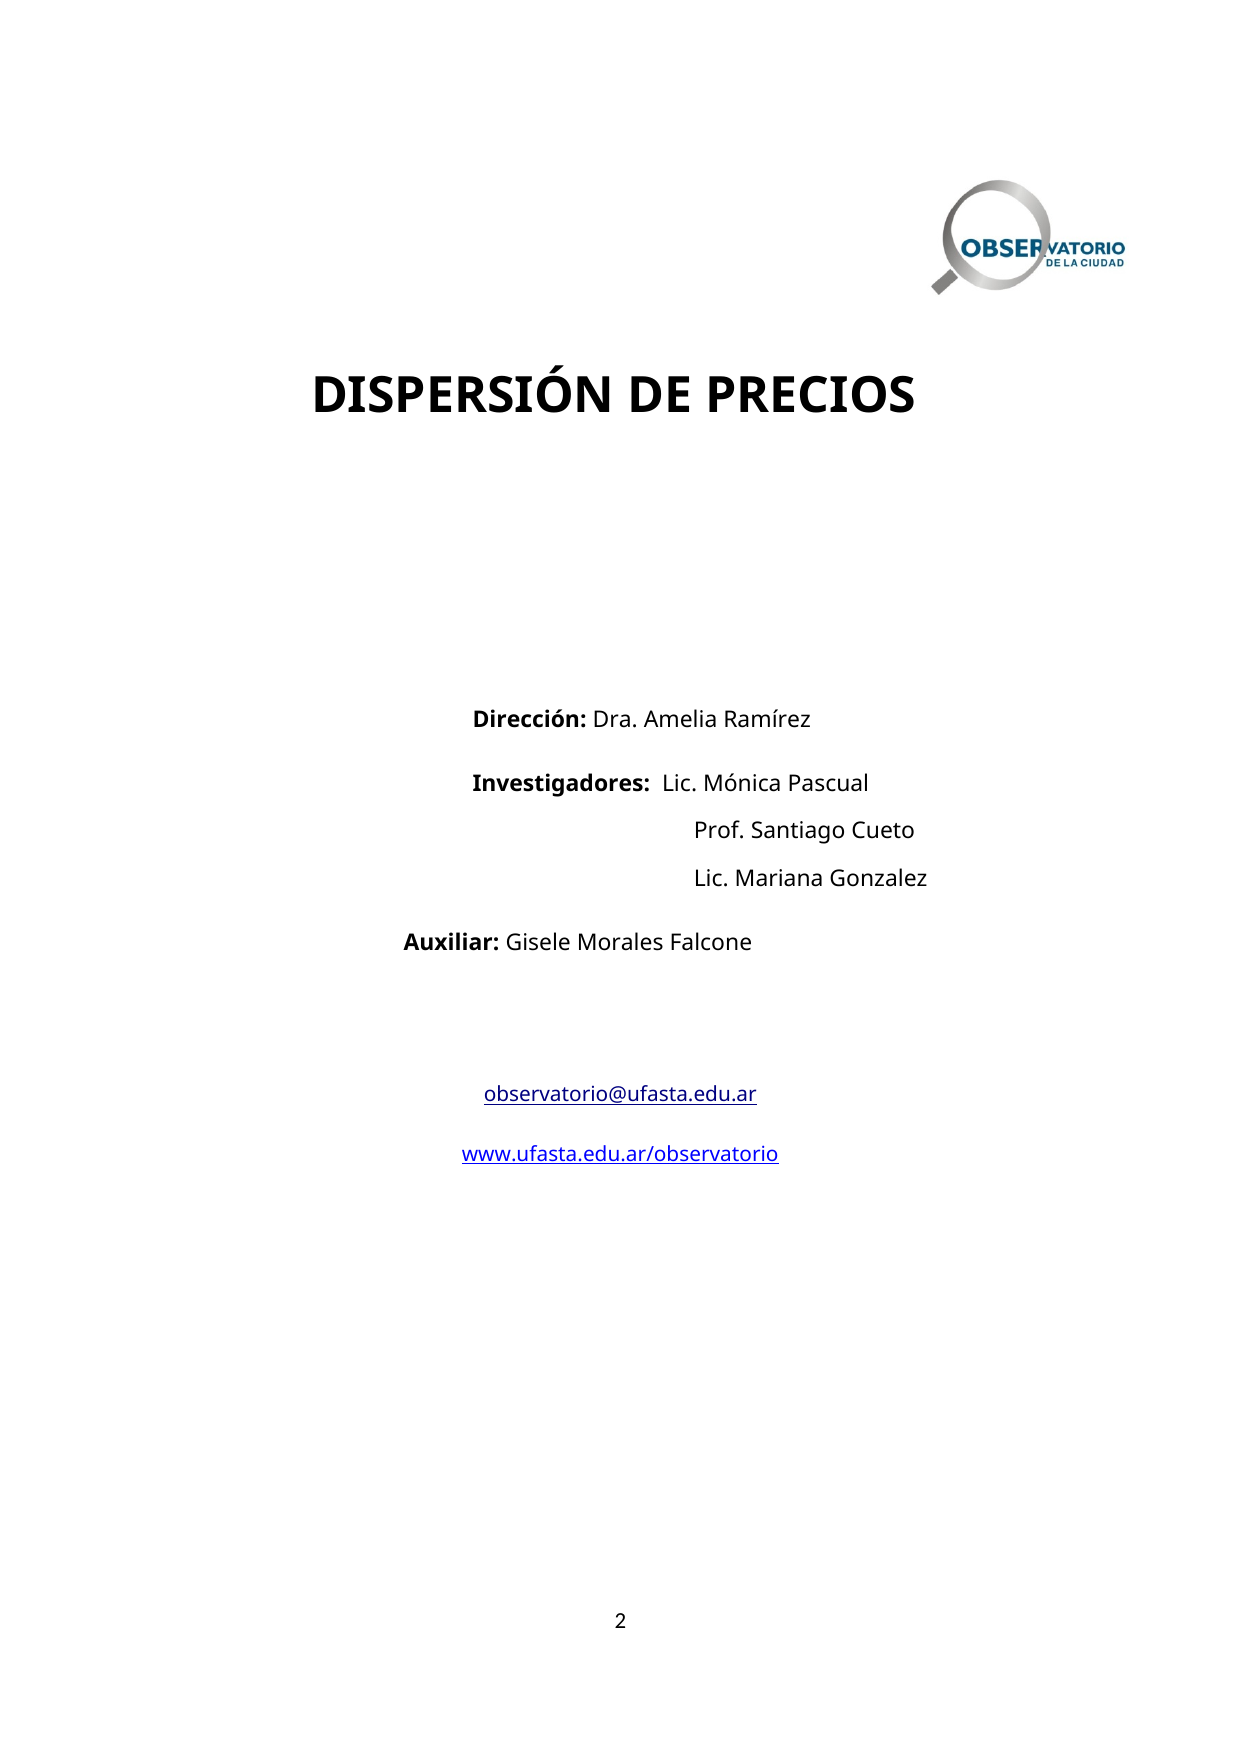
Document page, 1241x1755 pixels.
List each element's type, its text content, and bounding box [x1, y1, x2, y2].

text observatorio@ufasta.edu.ar [177, 1079, 1063, 1108]
text www.ufasta.edu.ar/observatorio [177, 1139, 1063, 1167]
text Dirección: Dra. Amelia Ramírez [398, 703, 1063, 734]
text Auxiliar: Gisele Morales Falcone [177, 926, 1063, 957]
text DISPERSIÓN DE PRECIOS [177, 359, 1063, 427]
text Lic. Mariana Gonzalez [619, 862, 1063, 893]
text Investigadores: Lic. Mónica Pascual [472, 766, 1063, 798]
text Prof. Santiago Cueto [620, 814, 1063, 846]
